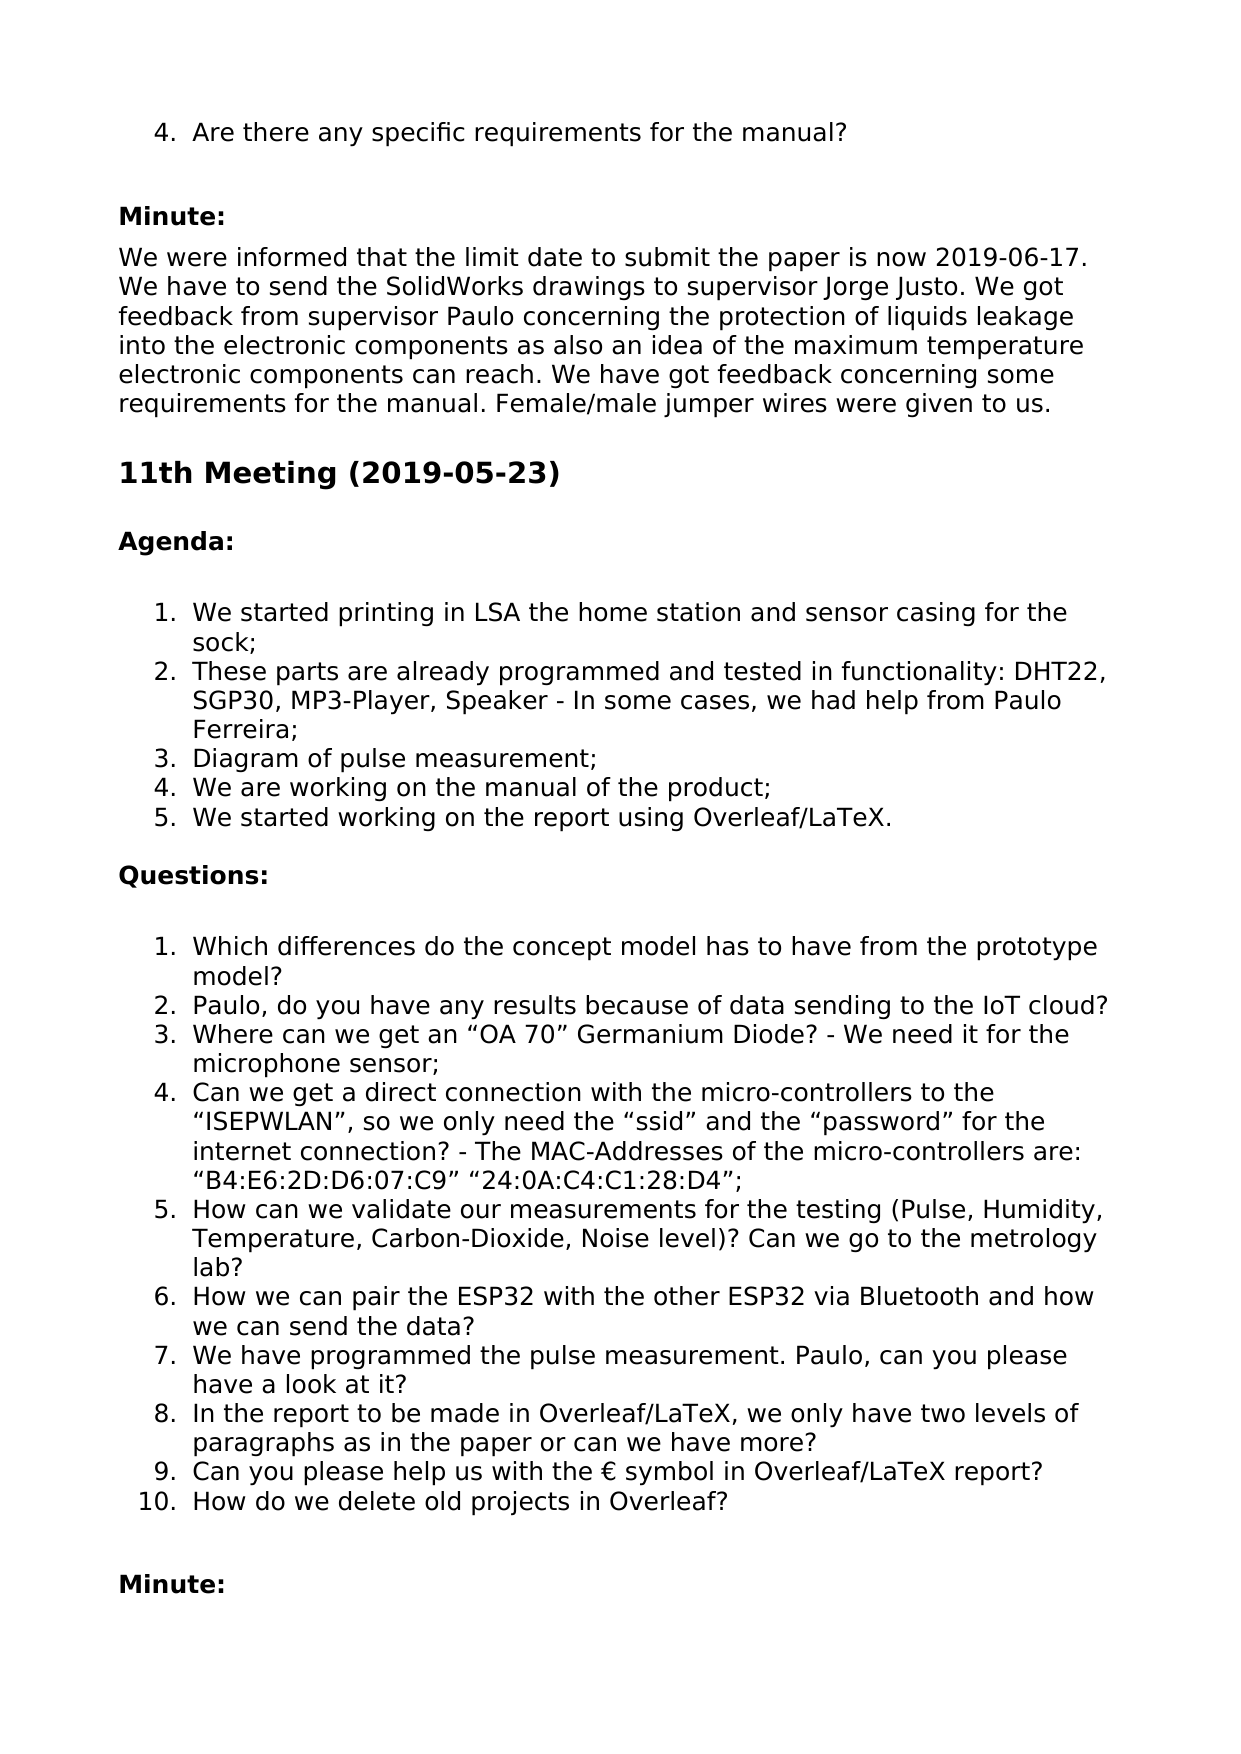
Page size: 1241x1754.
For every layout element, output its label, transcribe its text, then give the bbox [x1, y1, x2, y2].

subtitle Minute: [118, 1570, 1122, 1599]
list Diagram of pulse measurement; [177, 744, 1122, 773]
list We have programmed the pulse measurement. Paulo, can you please have a look at it? [177, 1341, 1122, 1399]
text We were informed that the limit date to submit the paper is now 2019-06-17. We have to send the SolidWorks drawings to supervisor Jorge Justo. We got feedback from supervisor Paulo concerning the protection of liquids leakage into the electronic components as also an idea of the maximum temperature electronic components can reach. We have got feedback concerning some requirements for the manual. Female/male jumper wires were given to us. [118, 243, 1122, 418]
list These parts are already programmed and tested in functionality: DHT22, SGP30, MP3-Player, Speaker - In some cases, we had help from Paulo Ferreira; [177, 657, 1122, 744]
list Where can we get an “OA 70” Germanium Diode? - We need it for the microphone sensor; [177, 1020, 1122, 1078]
list Can you please help us with the € symbol in Overleaf/LaTeX report? [177, 1457, 1122, 1487]
list We started printing in LSA the home station and sensor casing for the sock; [177, 598, 1122, 657]
list How do we delete old projects in Overleaf? [177, 1487, 1122, 1516]
list Can we get a direct connection with the micro-controllers to the “ISEPWLAN”, so we only need the “ssid” and the “password” for the internet connection? - The MAC-Addresses of the micro-controllers are: “B4:E6:2D:D6:07:C9” “24:0A:C4:C1:28:D4”; [177, 1078, 1122, 1195]
list In the report to be made in Overleaf/LaTeX, we only have two levels of paragraphs as in the paper or can we have more? [177, 1399, 1122, 1457]
list Paulo, do you have any results because of data sending to the IoT cloud? [177, 991, 1122, 1020]
list We started working on the report using Overleaf/LaTeX. [177, 803, 1122, 832]
list Are there any specific requirements for the manual? [177, 118, 1122, 147]
subtitle Minute: [118, 202, 1122, 231]
list We are working on the manual of the product; [177, 773, 1122, 803]
subtitle Agenda: [118, 527, 1122, 557]
list Which differences do the concept model has to have from the prototype model? [177, 932, 1122, 991]
list How we can pair the ESP32 with the other ESP32 via Bluetooth and how we can send the data? [177, 1282, 1122, 1341]
list How can we validate our measurements for the testing (Pulse, Humidity, Temperature, Carbon-Dioxide, Noise level)? Can we go to the metrology lab? [177, 1195, 1122, 1282]
subtitle 11th Meeting (2019-05-23) [118, 456, 1122, 490]
text Questions: [118, 861, 1122, 891]
